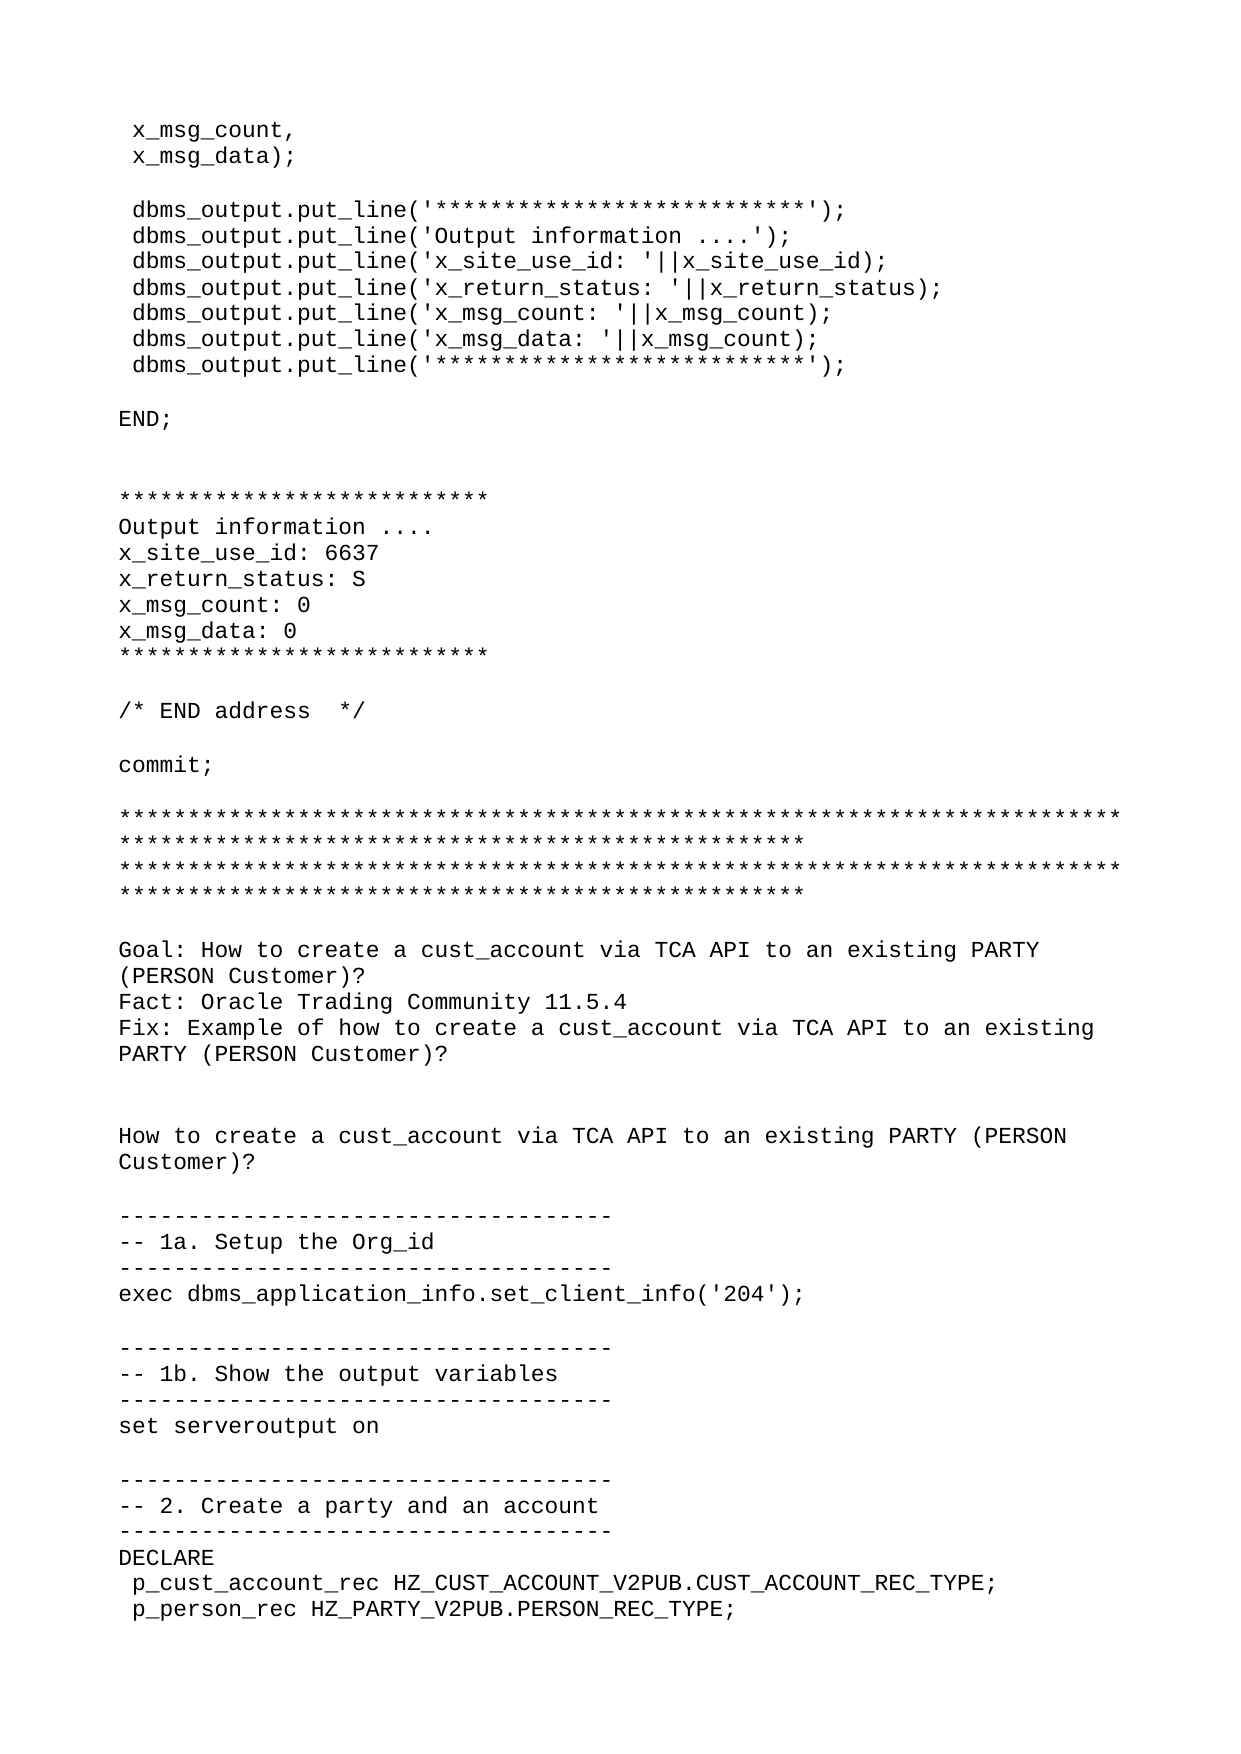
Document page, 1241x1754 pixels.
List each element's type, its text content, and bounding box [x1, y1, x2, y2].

text dbms_output.put_line('x_msg_count: '||x_msg_count); [118, 302, 1122, 328]
text ------------------------------------ [118, 1520, 1122, 1546]
text exec dbms_application_info.set_client_info('204'); [118, 1282, 1122, 1308]
text Fix: Example of how to create a cust_account via TCA API to an existing PARTY (PERSON Customer)? [118, 1017, 1122, 1068]
text Output information .... [118, 516, 1122, 541]
text END; [118, 408, 1122, 433]
text dbms_output.put_line('x_msg_data: '||x_msg_count); [118, 328, 1122, 354]
text x_msg_count: 0 [118, 593, 1122, 619]
text *************************** [118, 489, 1122, 516]
text dbms_output.put_line('x_site_use_id: '||x_site_use_id); [118, 250, 1122, 276]
text x_msg_data: 0 [118, 619, 1122, 645]
text -- 1b. Show the output variables [118, 1362, 1122, 1388]
text DECLARE [118, 1546, 1122, 1572]
text /* END address */ [118, 699, 1122, 725]
text dbms_output.put_line('***************************'); [118, 354, 1122, 379]
text x_msg_count, [118, 118, 1122, 144]
text ------------------------------------ [118, 1336, 1122, 1362]
text *************************** [118, 645, 1122, 671]
text dbms_output.put_line('***************************'); [118, 198, 1122, 224]
text dbms_output.put_line('x_return_status: '||x_return_status); [118, 276, 1122, 302]
text *************************************************************************************************************************** [118, 807, 1122, 859]
text ------------------------------------ [118, 1468, 1122, 1494]
text dbms_output.put_line('Output information ....'); [118, 224, 1122, 250]
text x_site_use_id: 6637 [118, 541, 1122, 567]
text ------------------------------------ [118, 1204, 1122, 1230]
text set serveroutput on [118, 1414, 1122, 1440]
text p_person_rec HZ_PARTY_V2PUB.PERSON_REC_TYPE; [118, 1598, 1122, 1624]
text p_cust_account_rec HZ_CUST_ACCOUNT_V2PUB.CUST_ACCOUNT_REC_TYPE; [118, 1572, 1122, 1598]
text x_return_status: S [118, 567, 1122, 593]
text How to create a cust_account via TCA API to an existing PARTY (PERSON Customer)? [118, 1124, 1122, 1176]
text x_msg_data); [118, 144, 1122, 170]
text Fact: Oracle Trading Community 11.5.4 [118, 991, 1122, 1017]
text ------------------------------------ [118, 1256, 1122, 1282]
text -- 1a. Setup the Org_id [118, 1230, 1122, 1256]
text commit; [118, 753, 1122, 779]
text Goal: How to create a cust_account via TCA API to an existing PARTY (PERSON Customer)? [118, 939, 1122, 991]
text ------------------------------------ [118, 1388, 1122, 1414]
text *************************************************************************************************************************** [118, 859, 1122, 911]
text -- 2. Create a party and an account [118, 1494, 1122, 1520]
